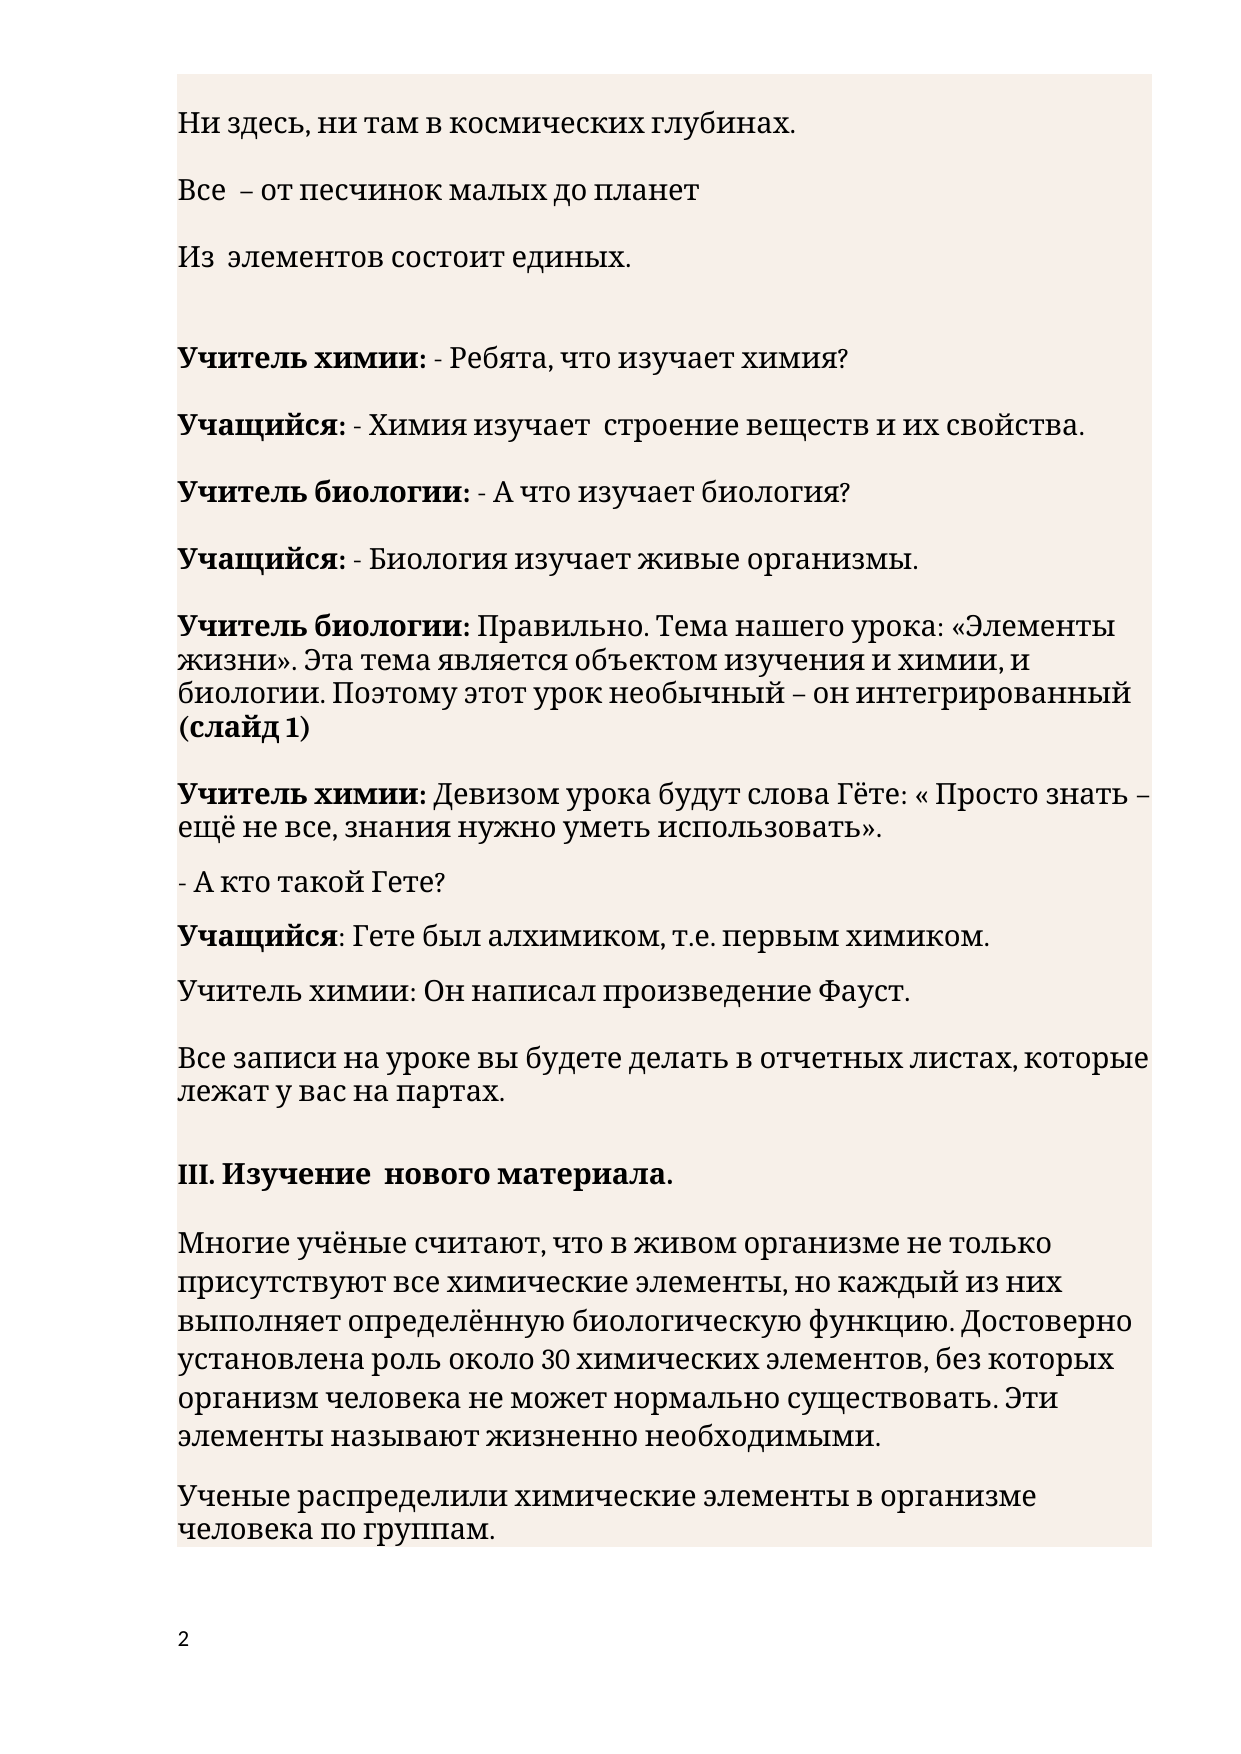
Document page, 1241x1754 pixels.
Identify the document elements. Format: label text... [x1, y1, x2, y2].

text Ни здесь, ни там в космических глубинах. Все – от песчинок малых до планет Из элементов состоит единых. Учитель химии: - Ребята, что изучает химия? Учащийся: - Химия изучает строение веществ и их свойства. Учитель биологии: - А что изучает биология? Учащийся: - Биология изучает живые организмы. Учитель биологии: Правильно. Тема нашего урока: «Элементы жизни». Эта тема является объектом изучения и химии, и биологии. Поэтому этот урок необычный – он интегрированный (слайд 1) Учитель химии: Девизом урока будут слова Гёте: « Просто знать – ещё не все, знания нужно уметь использовать». [177, 74, 1152, 845]
text - А кто такой Гете? [177, 866, 1152, 899]
text Ученые распределили химические элементы в организме человека по группам. [177, 1480, 1152, 1547]
text III. Изучение нового материала. [177, 1130, 1152, 1197]
text Учитель химии: Он написал произведение Фауст. Все записи на уроке вы будете делать в отчетных листах, которые лежат у вас на партах. [177, 975, 1152, 1109]
text Учащийся: Гете был алхимиком, т.е. первым химиком. [177, 920, 1152, 954]
text Многие учёные считают, что в живом организме не только присутствуют все химические элементы, но каждый из них выполняет определённую биологическую функцию. Достоверно установлена роль около 30 химических элементов, без которых организм человека не может нормально существовать. Эти элементы называют жизненно необходимыми. [177, 1228, 1152, 1454]
